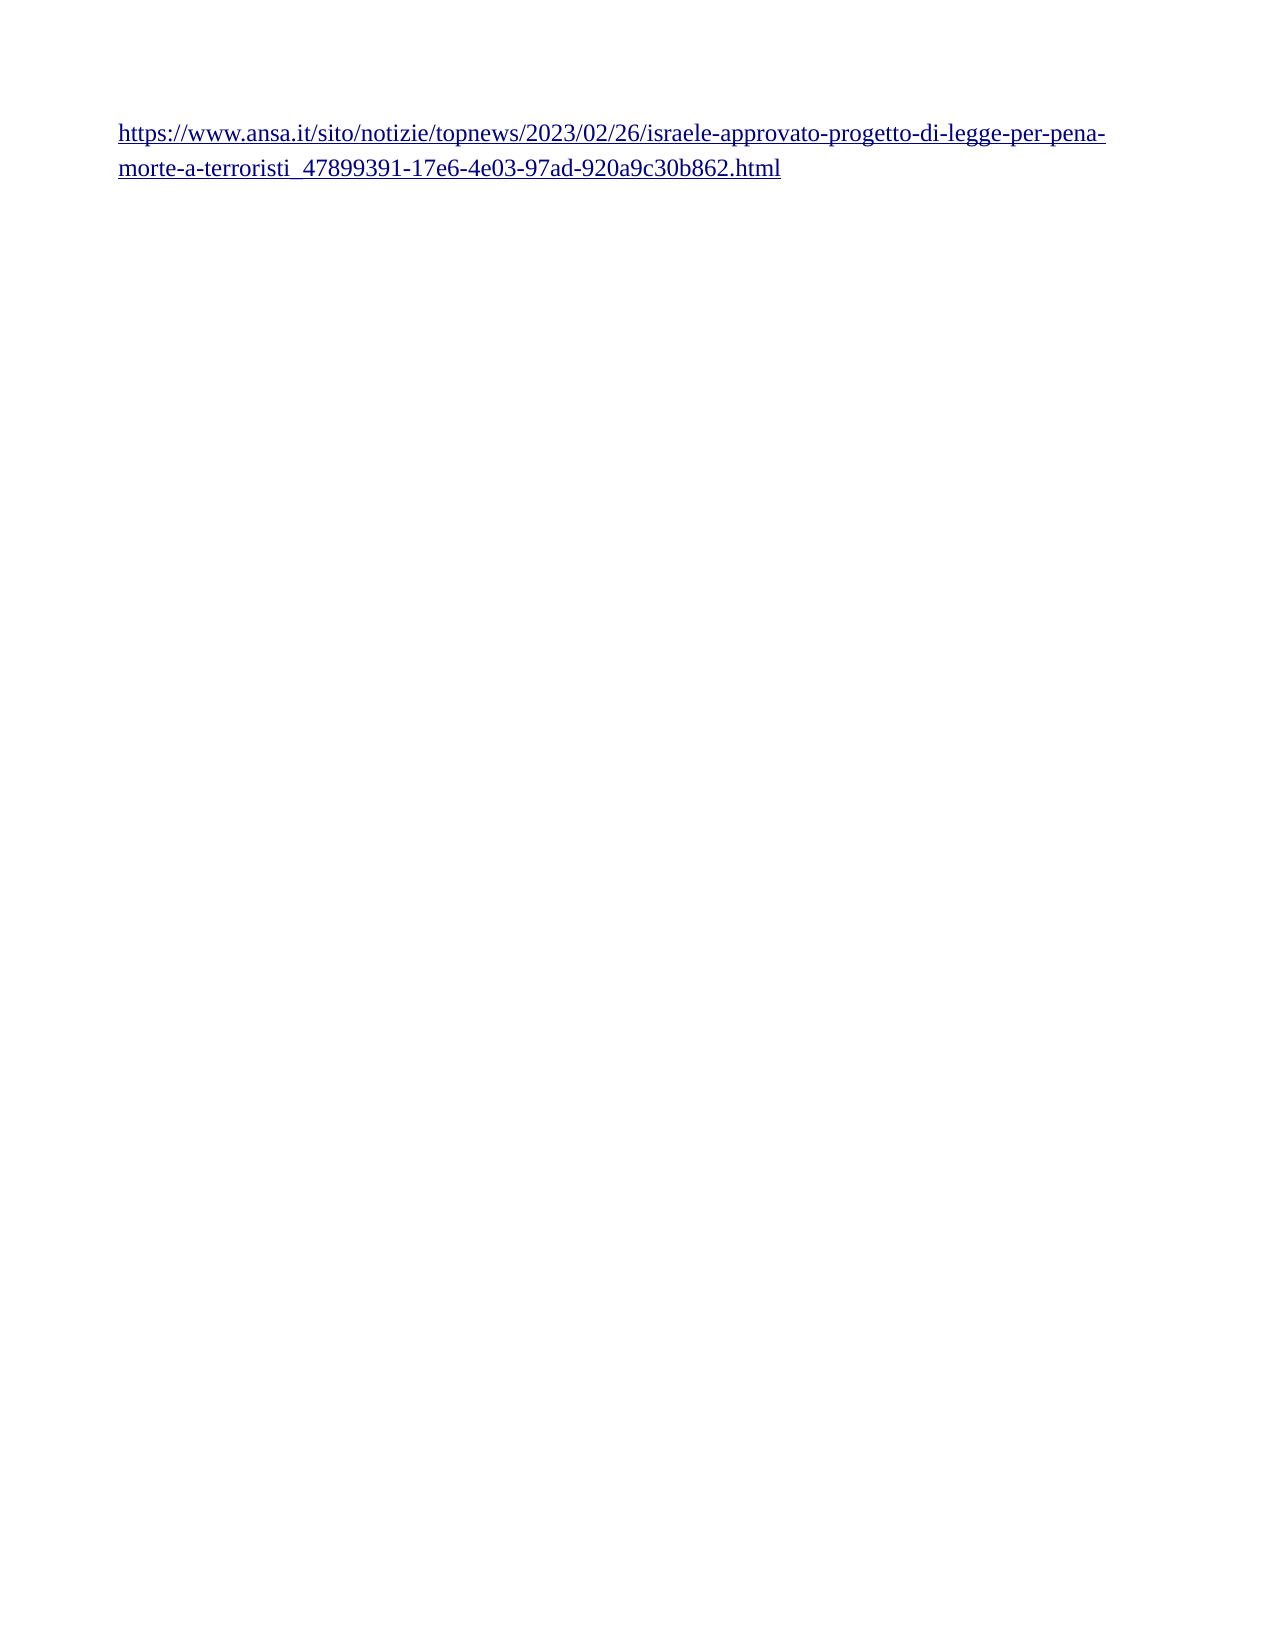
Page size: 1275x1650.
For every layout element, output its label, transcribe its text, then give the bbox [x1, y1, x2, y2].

text https://www.ansa.it/sito/notizie/topnews/2023/02/26/israele-approvato-progetto-di-legge-per-pena-morte-a-terroristi_47899391-17e6-4e03-97ad-920a9c30b862.html [118, 118, 1157, 181]
